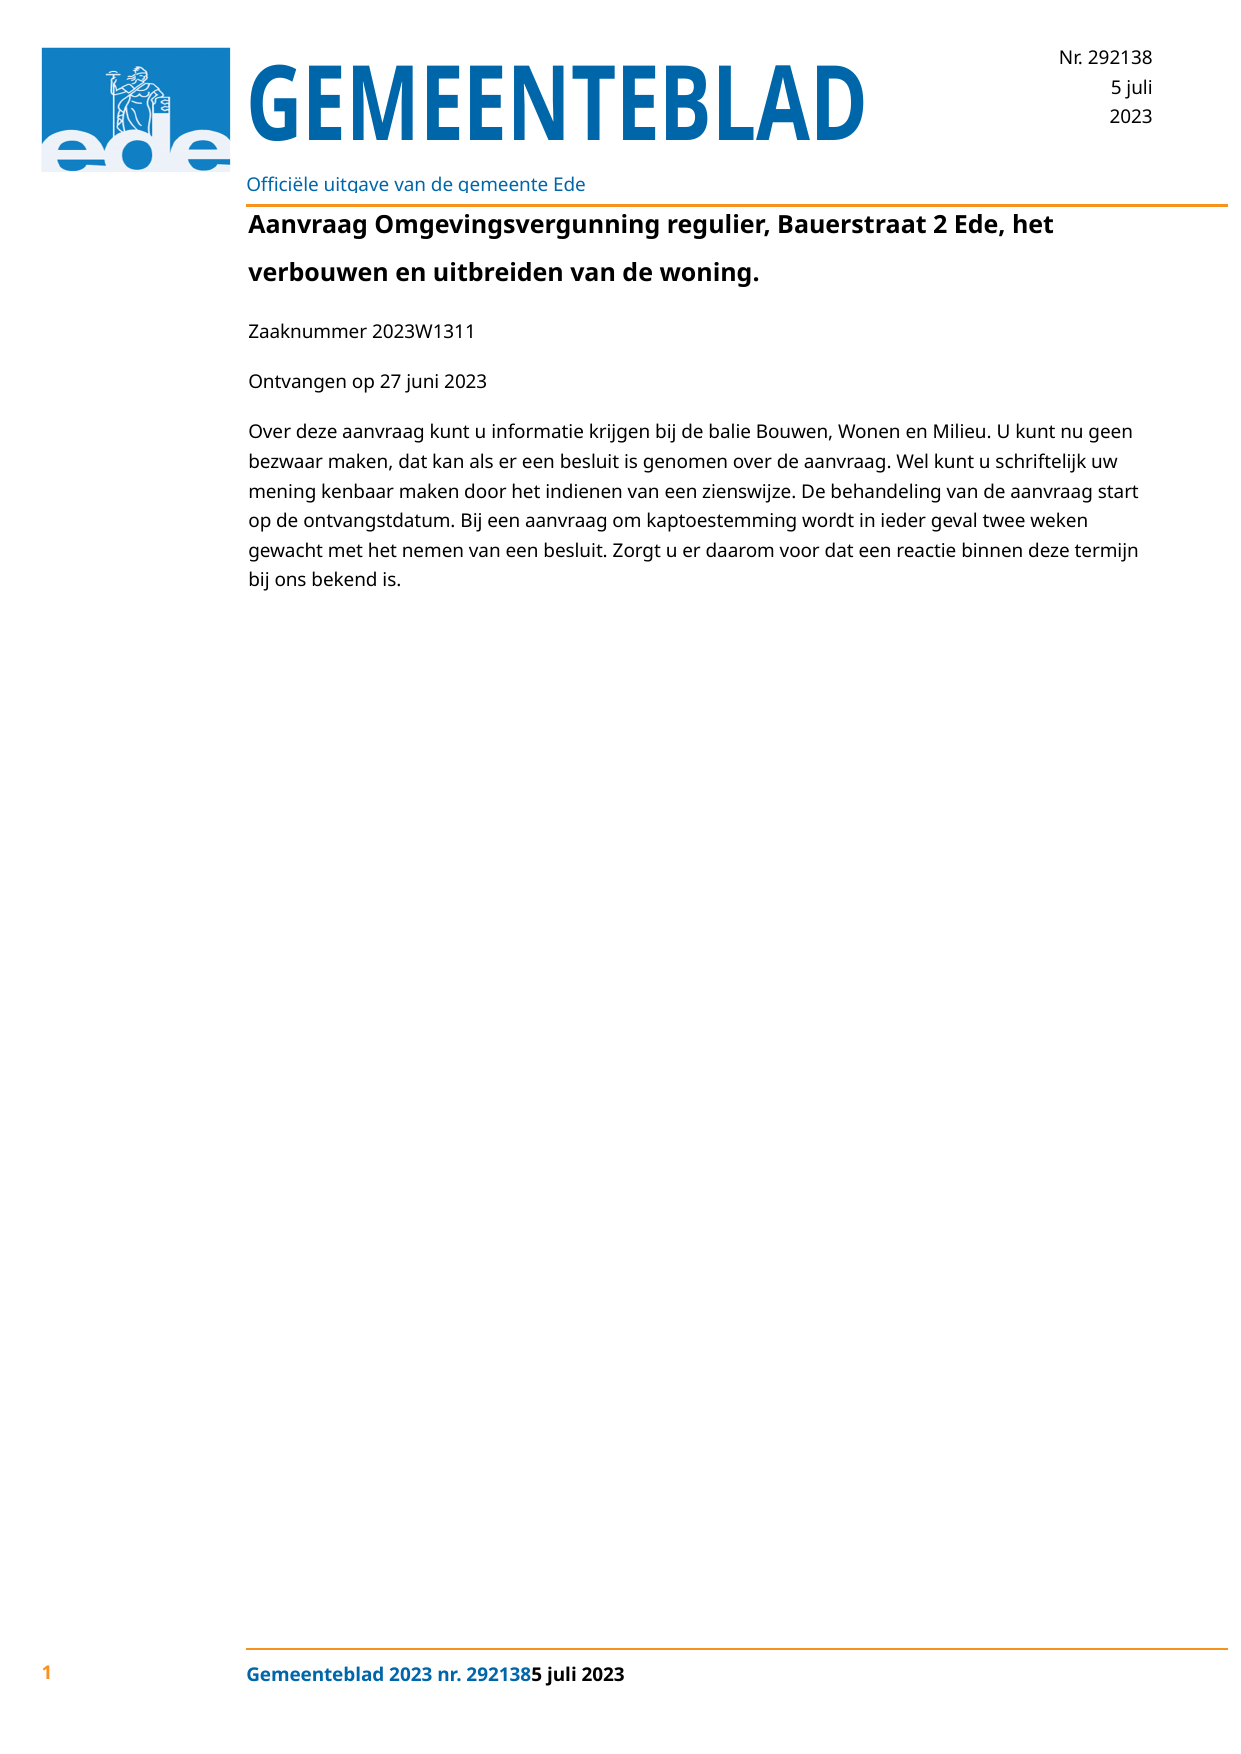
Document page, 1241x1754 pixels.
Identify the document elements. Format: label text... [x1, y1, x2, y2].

text Aanvraag Omgevingsvergunning regulier, Bauerstraat 2 Ede, het verbouwen en uitbreiden van de woning. [248, 207, 1152, 288]
picture [41, 47, 231, 172]
text Zaaknummer 2023W1311 [248, 318, 1152, 344]
text Ontvangen op 27 juni 2023 [248, 368, 1152, 394]
text Over deze aanvraag kunt u informatie krijgen bij de balie Bouwen, Wonen en Milieu. U kunt nu geen bezwaar maken, dat kan als er een besluit is genomen over de aanvraag. Wel kunt u schriftelijk uw mening kenbaar maken door het indienen van een zienswijze. De behandeling van de aanvraag start op de ontvangstdatum. Bij een aanvraag om kaptoestemming wordt in ieder geval twee weken gewacht met het nemen van een besluit. Zorgt u er daarom voor dat een reactie binnen deze termijn bij ons bekend is. [248, 419, 1152, 592]
